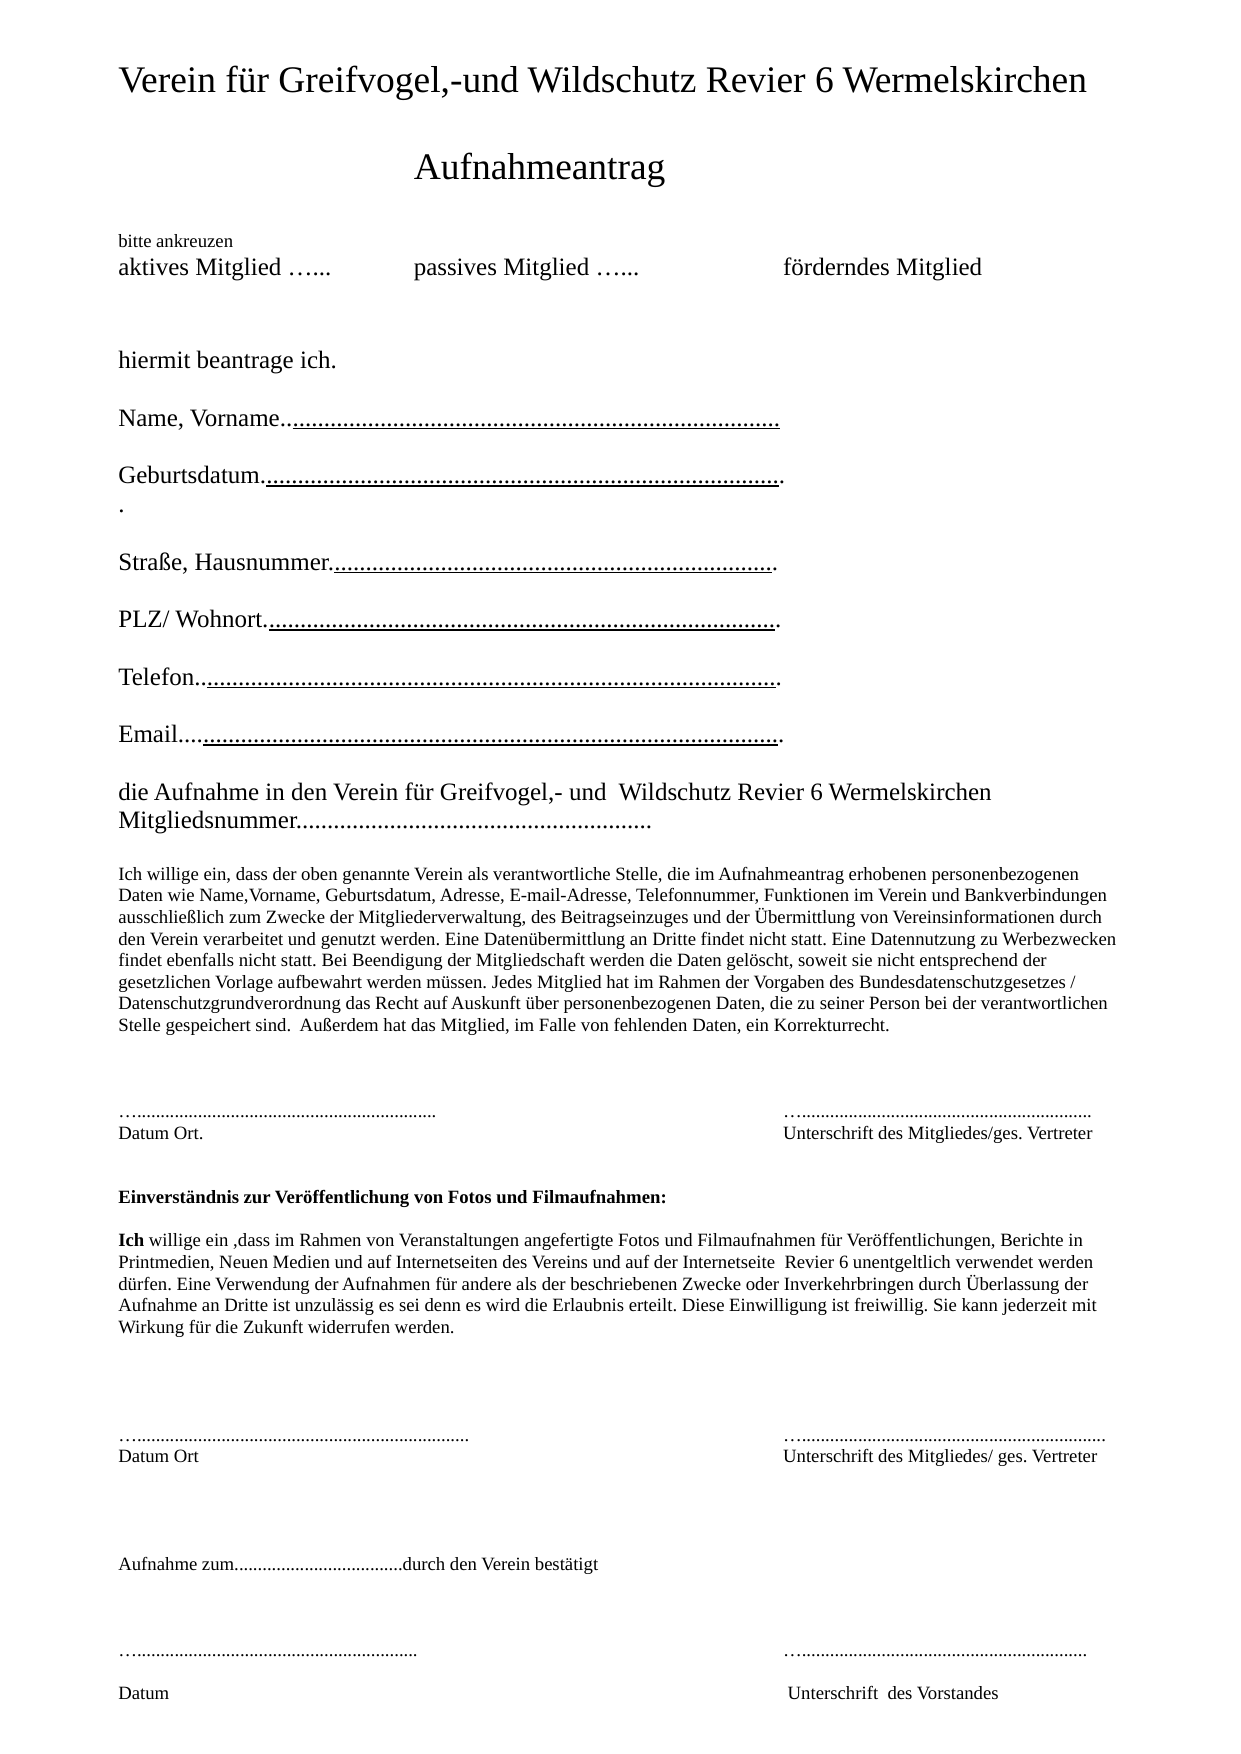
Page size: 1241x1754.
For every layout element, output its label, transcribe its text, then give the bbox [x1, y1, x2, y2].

text Geburtsdatum.................................................................................... [118, 460, 1122, 489]
text Datum Ort Unterschrift des Mitgliedes/ ges. Vertreter [118, 1445, 1122, 1467]
text …....................................................................... …................................................................. [118, 1423, 1122, 1445]
text Einverständnis zur Veröffentlichung von Fotos und Filmaufnahmen: [118, 1186, 1122, 1208]
text Aufnahme zum....................................durch den Verein bestätigt [118, 1553, 1122, 1574]
text Aufnahmeantrag [118, 144, 1122, 187]
text Verein für Greifvogel,-und Wildschutz Revier 6 Wermelskirchen [118, 58, 1122, 101]
text hiermit beantrage ich. [118, 345, 1122, 374]
text Telefon.............................................................................................. [118, 662, 1122, 690]
text Name, Vorname................................................................................ [118, 403, 1122, 432]
text …................................................................ ….............................................................. [118, 1100, 1122, 1122]
text Ich willige ein, dass der oben genannte Verein als verantwortliche Stelle, die im Aufnahmeantrag erhobenen personenbezogenen Daten wie Name,Vorname, Geburtsdatum, Adresse, E-mail-Adresse, Telefonnummer, Funktionen im Verein und Bankverbindungen ausschließlich zum Zwecke der Mitgliederverwaltung, des Beitragseinzuges und der Übermittlung von Vereinsinformationen durch den Verein verarbeitet und genutzt werden. Eine Datenübermittlung an Dritte findet nicht statt. Eine Datennutzung zu Werbezwecken findet ebenfalls nicht statt. Bei Beendigung der Mitgliedschaft werden die Daten gelöscht, soweit sie nicht entsprechend der gesetzlichen Vorlage aufbewahrt werden müssen. Jedes Mitglied hat im Rahmen der Vorgaben des Bundesdatenschutzgesetzes / Datenschutzgrundverordnung das Recht auf Auskunft über personenbezogenen Daten, die zu seiner Person bei der verantwortlichen Stelle gespeichert sind. Außerdem hat das Mitglied, im Falle von fehlenden Daten, ein Korrekturrecht. [118, 863, 1122, 1035]
text Datum Unterschrift des Vorstandes [118, 1682, 1122, 1704]
text die Aufnahme in den Verein für Greifvogel,- und Wildschutz Revier 6 Wermelskirchen [118, 777, 1122, 805]
text Straße, Hausnummer........................................................................ [118, 547, 1122, 575]
text Email................................................................................................. [118, 719, 1122, 748]
text Datum Ort. Unterschrift des Mitgliedes/ges. Vertreter [118, 1122, 1122, 1143]
text . [118, 489, 1122, 518]
text PLZ/ Wohnort................................................................................... [118, 604, 1122, 633]
text Mitgliedsnummer......................................................... [118, 805, 1122, 834]
text aktives Mitglied …... passives Mitglied …... förderndes Mitglied [118, 252, 1122, 281]
text …............................................................ …............................................................. [118, 1639, 1122, 1661]
text Ich willige ein ,dass im Rahmen von Veranstaltungen angefertigte Fotos und Filmaufnahmen für Veröffentlichungen, Berichte in Printmedien, Neuen Medien und auf Internetseiten des Vereins und auf der Internetseite Revier 6 unentgeltlich verwendet werden dürfen. Eine Verwendung der Aufnahmen für andere als der beschriebenen Zwecke oder Inverkehrbringen durch Überlassung der Aufnahme an Dritte ist unzulässig es sei denn es wird die Erlaubnis erteilt. Diese Einwilligung ist freiwillig. Sie kann jederzeit mit Wirkung für die Zukunft widerrufen werden. [118, 1229, 1122, 1337]
text bitte ankreuzen [118, 230, 1122, 252]
